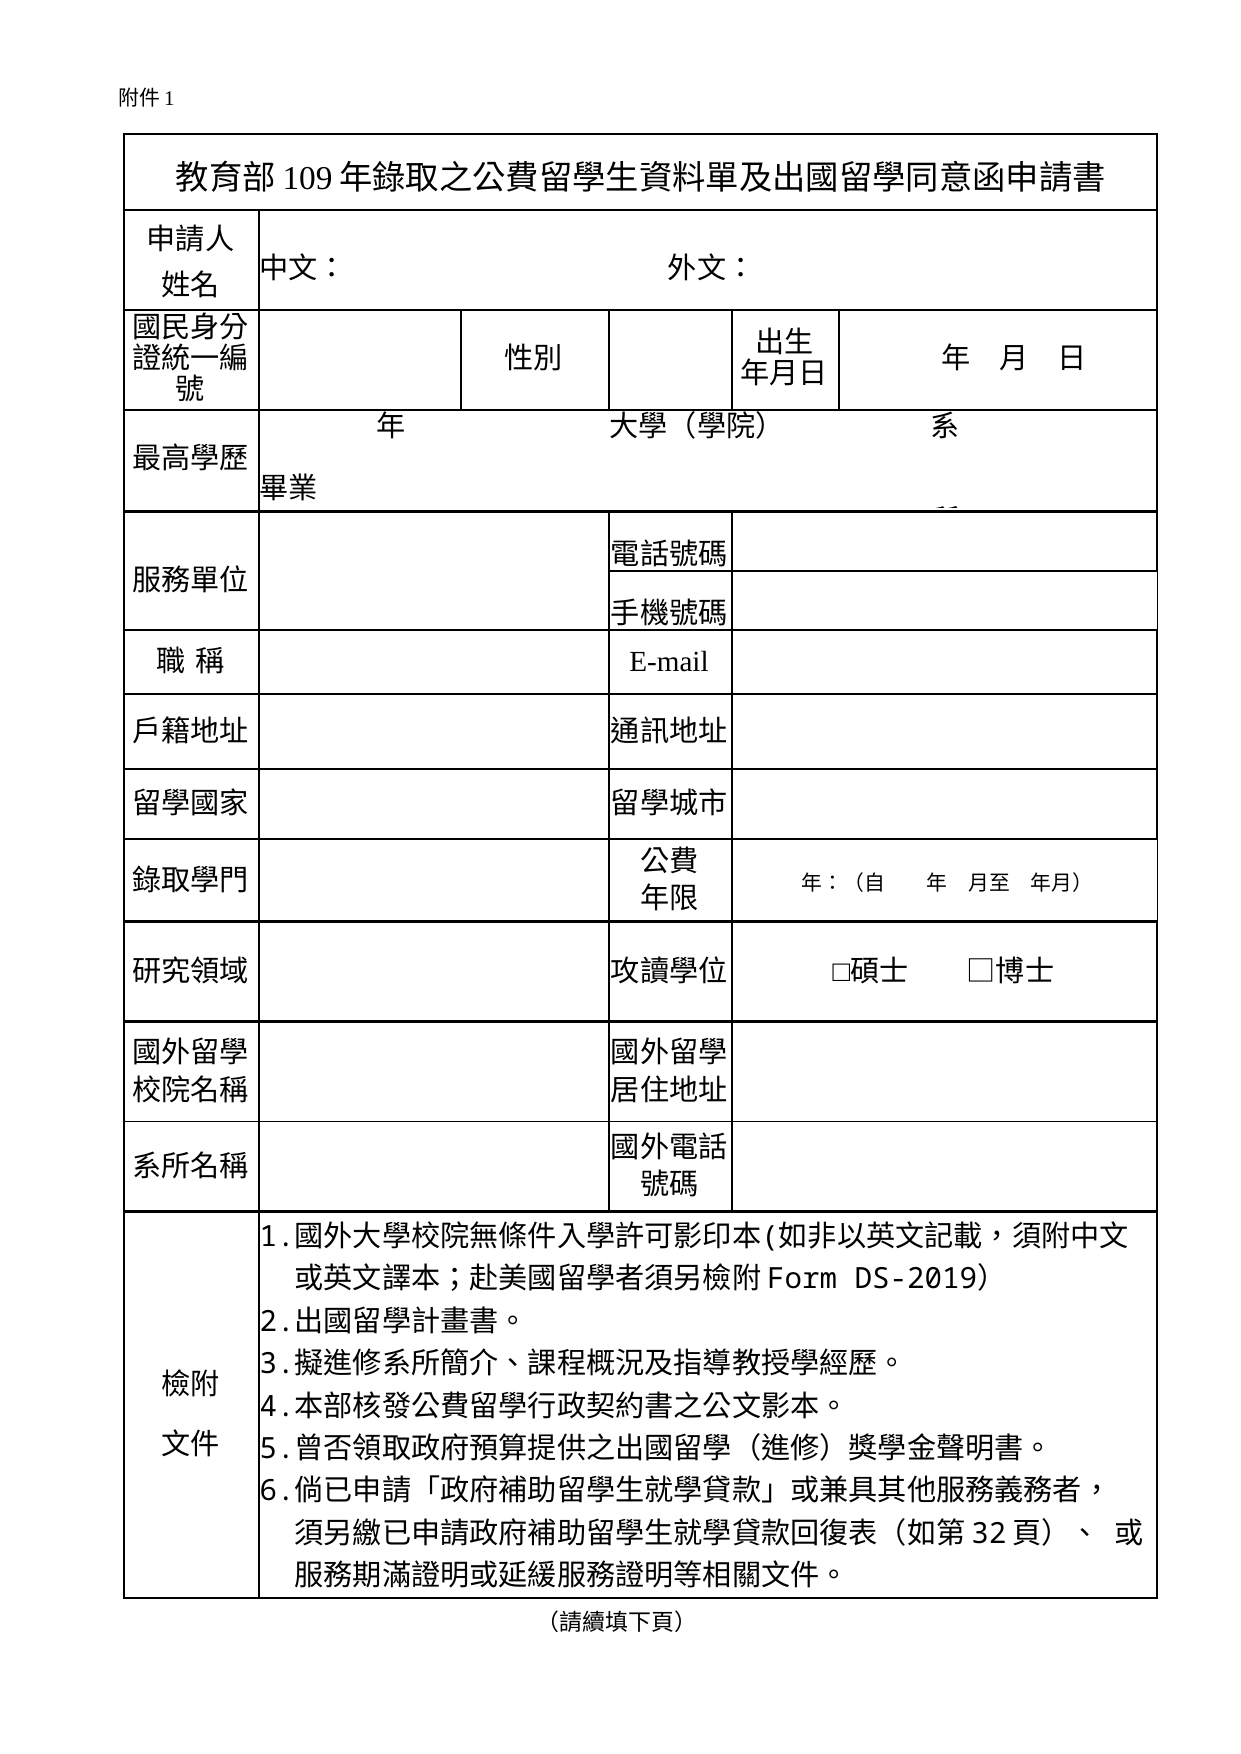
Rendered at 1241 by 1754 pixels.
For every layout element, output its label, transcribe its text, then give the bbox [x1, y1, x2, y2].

table_cell 電話號碼 [610, 513, 731, 569]
table_cell 錄取學門 [125, 840, 258, 920]
table_cell 戶籍地址 [125, 695, 258, 768]
table_cell 國外大學校院無條件入學許可影印本(如非以英文記載，須附中文或英文譯本；赴美國留學者須另檢附Form DS-2019） 出國留學計畫書。 擬進修系所簡介、課程概況及指導教授學經歷。 本部核發公費留學行政契約書之公文影本。 曾否領取政府預算提供之出國留學（進修）獎學金聲明書。 倘已申請「政府補助留學生就學貸款」或兼具其他服務義務者， 須另繳已申請政府補助留學生就學貸款回復表（如第32頁）、 或服務期滿證明或延緩服務證明等相關文件。 [260, 1213, 1156, 1597]
table_cell [260, 1023, 608, 1121]
table_cell [609, 1599, 655, 1604]
table_cell 國民身分證統一編號 [125, 311, 258, 409]
table_cell [655, 1599, 732, 1604]
table_cell 中文： 外文： [260, 211, 1156, 309]
table_cell [390, 1599, 461, 1623]
table_cell 年 月 日 [840, 311, 1156, 409]
table_cell [909, 1599, 917, 1623]
table_cell [259, 1599, 293, 1623]
table_cell [733, 513, 1156, 569]
table_cell [610, 311, 731, 409]
table_cell [733, 631, 1156, 693]
table_cell 研究領域 [125, 923, 258, 1020]
table_cell 性別 [462, 311, 608, 409]
table_cell 通訊地址 [610, 695, 731, 768]
table_cell 留學國家 [125, 770, 258, 838]
table_header 教育部109年錄取之公費留學生資料單及出國留學同意函申請書 [125, 135, 1156, 209]
table_cell [260, 840, 608, 920]
table_cell [293, 1599, 389, 1623]
table_cell [260, 1122, 608, 1210]
table_cell 國外留學居住地址 [610, 1023, 731, 1121]
table_cell 職 稱 [125, 631, 258, 693]
table_cell 公費 年限 [610, 840, 731, 920]
table_cell 最高學歷 [125, 411, 258, 510]
table_cell [461, 1599, 878, 1657]
table_cell 國外留學校院名稱 [125, 1023, 258, 1121]
table_cell [260, 311, 460, 409]
table_cell 攻讀學位 [610, 923, 731, 1020]
table_cell [733, 1122, 1156, 1210]
table_cell 留學城市 [610, 770, 731, 838]
table_cell [260, 631, 608, 693]
table_cell 年 大學（學院） 系 畢業 所 [260, 411, 1156, 510]
table_cell [1046, 1599, 1157, 1623]
table_cell 國外電話號碼 [610, 1122, 731, 1210]
table_cell [260, 923, 608, 1020]
table_cell 申請人 姓名 [125, 211, 258, 309]
table_cell E-mail [610, 631, 731, 693]
table_cell [260, 695, 608, 768]
text 附件1 [118, 82, 1122, 112]
table_cell [124, 1599, 259, 1623]
table_cell [733, 572, 1157, 628]
table_cell [733, 1023, 1156, 1121]
table_cell 年：（自 年 月至 年月） [733, 840, 1157, 920]
table_cell [733, 770, 1156, 838]
table_cell [733, 695, 1156, 768]
table_cell 服務單位 [125, 513, 258, 628]
table_cell 檢附 文件 [125, 1213, 258, 1597]
table_cell [917, 1599, 1046, 1623]
table_cell 手機號碼 [610, 572, 731, 628]
table_cell [732, 1599, 845, 1604]
table_cell 系所名稱 [125, 1122, 258, 1210]
table_cell [260, 770, 608, 838]
table_cell [845, 1599, 909, 1623]
table_cell □碩士 □博士 [733, 923, 1156, 1020]
table_cell [260, 513, 608, 628]
table_cell 出生 年月日 [733, 311, 838, 409]
